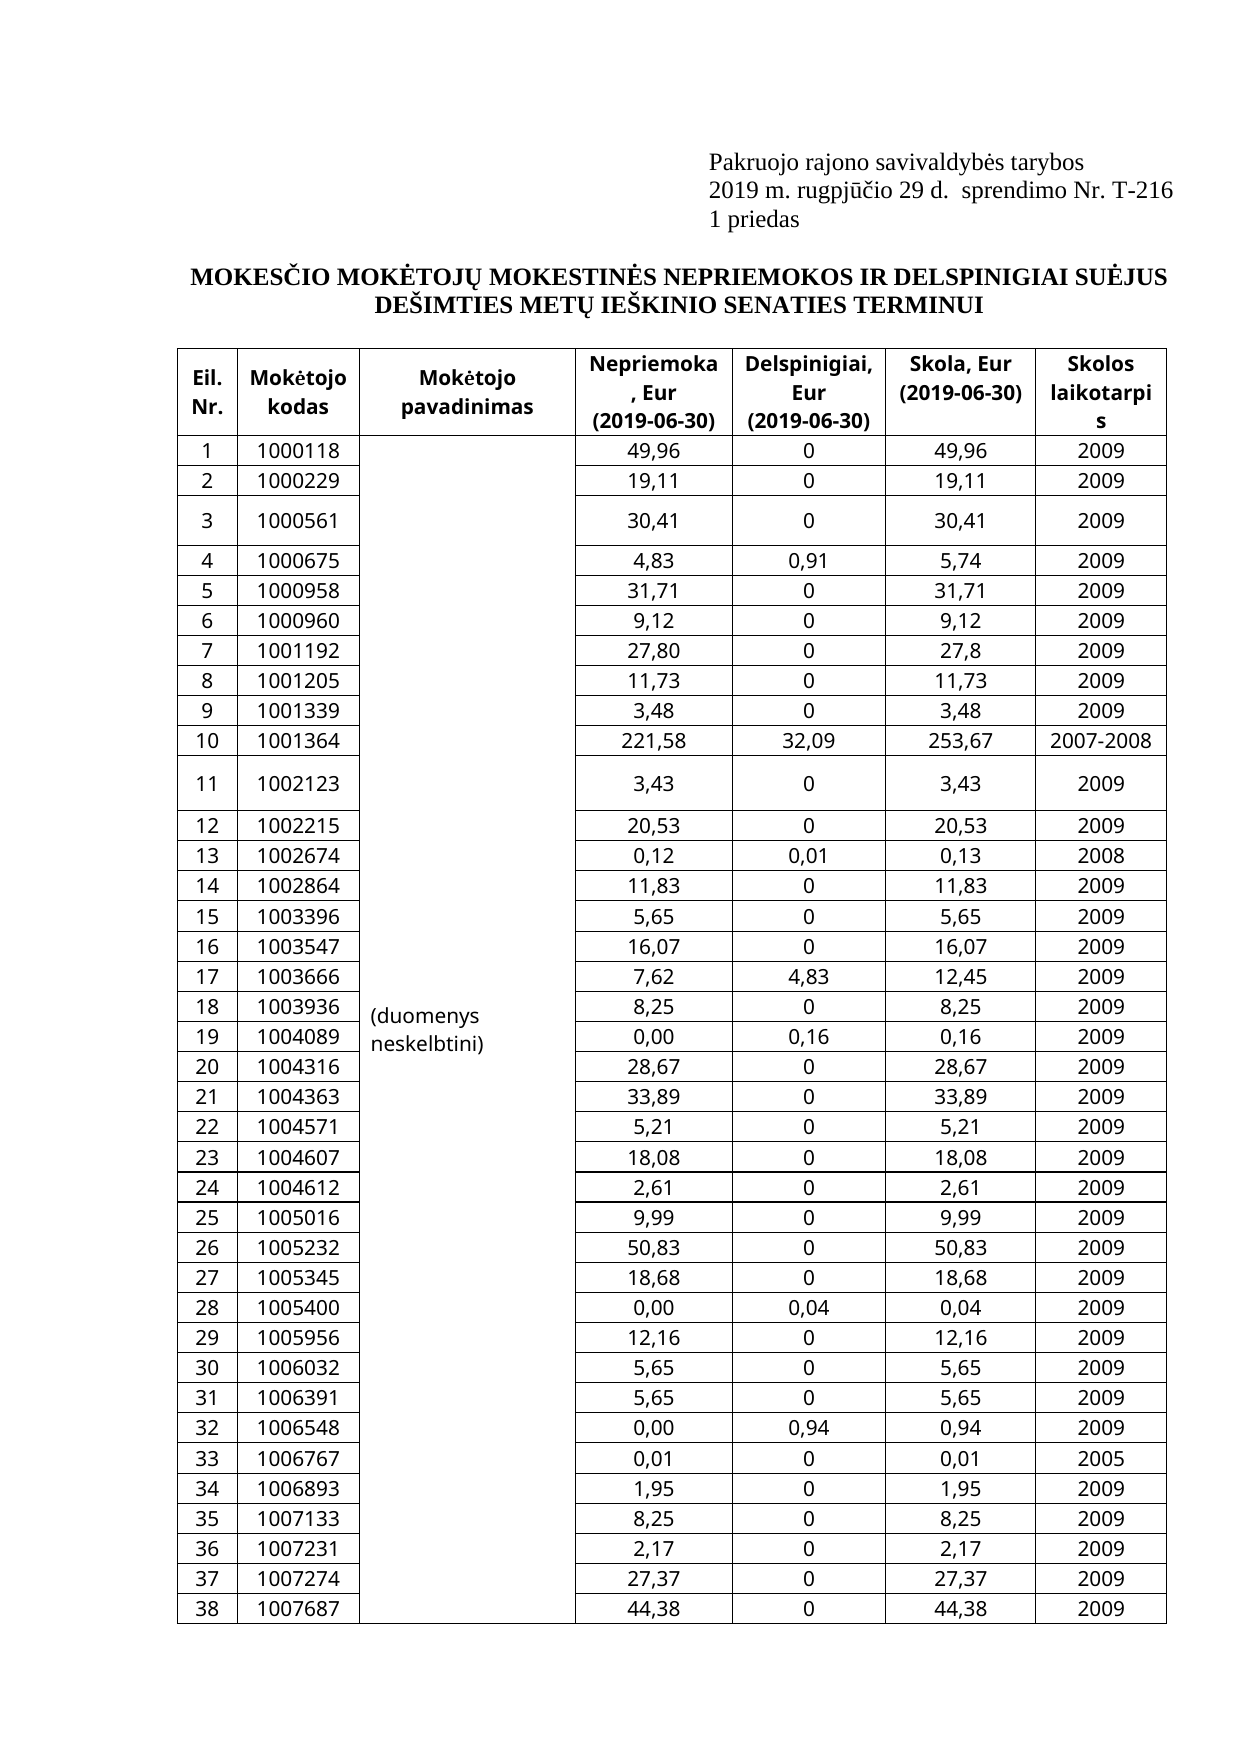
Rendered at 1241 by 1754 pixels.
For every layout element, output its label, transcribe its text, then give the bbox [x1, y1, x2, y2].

table_cell 2009 [1036, 496, 1166, 545]
table_cell 44,38 [576, 1594, 732, 1623]
table_cell 5,65 [576, 1353, 732, 1382]
table_cell 3,48 [576, 696, 732, 725]
table_cell 1000960 [238, 606, 359, 635]
table_header Mokėtojo pavadinimas [360, 349, 575, 434]
table_cell 0 [733, 811, 885, 840]
table_cell 0 [733, 636, 885, 665]
table_cell 1000675 [238, 546, 359, 575]
table_cell 1004607 [238, 1142, 359, 1171]
table_cell 1005956 [238, 1323, 359, 1352]
table_cell 7,62 [576, 962, 732, 991]
table_cell 0 [733, 1504, 885, 1533]
table_cell 2009 [1036, 546, 1166, 575]
table_cell 0,16 [733, 1022, 885, 1051]
table_cell 2005 [1036, 1443, 1166, 1472]
table_header Delspinigiai, Eur (2019-06-30) [733, 349, 885, 434]
table_cell 1004363 [238, 1082, 359, 1111]
table_cell 2009 [1036, 696, 1166, 725]
table_cell 18,08 [576, 1142, 732, 1171]
table_cell 2009 [1036, 466, 1166, 495]
table_cell 1001192 [238, 636, 359, 665]
table_cell 1003396 [238, 901, 359, 931]
table_cell 1006893 [238, 1474, 359, 1502]
table_cell 1,95 [576, 1474, 732, 1502]
table_cell 1003547 [238, 932, 359, 961]
table_cell 4,83 [733, 962, 885, 991]
table_cell 0,91 [733, 546, 885, 575]
table_cell 5,65 [576, 901, 732, 931]
table_cell 19 [178, 1022, 237, 1051]
table_cell 1005232 [238, 1233, 359, 1262]
table_cell 5,65 [886, 1383, 1035, 1412]
table_cell 2009 [1036, 576, 1166, 605]
table_cell 2,17 [576, 1534, 732, 1563]
table_cell 1004089 [238, 1022, 359, 1051]
table_cell 0 [733, 666, 885, 695]
table_cell 12 [178, 811, 237, 840]
table_cell 3,43 [576, 756, 732, 810]
table_cell 5,74 [886, 546, 1035, 575]
table_cell 2009 [1036, 1564, 1166, 1593]
table_cell 1005400 [238, 1293, 359, 1322]
table_cell 5,65 [886, 901, 1035, 931]
table_cell 253,67 [886, 726, 1035, 755]
table_cell 0,04 [886, 1293, 1035, 1322]
table_cell 8,25 [576, 992, 732, 1021]
table_cell 34 [178, 1474, 237, 1502]
table_cell 27,37 [576, 1564, 732, 1593]
table_header Mokėtojo kodas [238, 349, 359, 434]
table_cell 1000958 [238, 576, 359, 605]
table_cell 20,53 [576, 811, 732, 840]
table_cell 3,43 [886, 756, 1035, 810]
table_cell 2007-2008 [1036, 726, 1166, 755]
table_cell 9,99 [886, 1203, 1035, 1232]
table_cell 1006391 [238, 1383, 359, 1412]
table_header Skola, Eur (2019-06-30) [886, 349, 1035, 434]
table_cell 33,89 [576, 1082, 732, 1111]
table_cell 27,37 [886, 1564, 1035, 1593]
text MOKESČIO MOKĖTOJŲ MOKESTINĖS NEPRIEMOKOS IR DELSPINIGIAI SUĖJUS DEŠIMTIES METŲ IEŠKINIO SENATIES TERMINUI [177, 262, 1181, 319]
table_cell 14 [178, 871, 237, 900]
table_cell 17 [178, 962, 237, 991]
table_cell 0,13 [886, 841, 1035, 870]
table_cell 4 [178, 546, 237, 575]
table_cell 16,07 [576, 932, 732, 961]
table_cell 1004612 [238, 1173, 359, 1201]
table_cell 12,16 [886, 1323, 1035, 1352]
table_cell 0,00 [576, 1022, 732, 1051]
table_cell 2009 [1036, 1173, 1166, 1201]
table_cell 9 [178, 696, 237, 725]
table_cell 0 [733, 1263, 885, 1292]
table_cell 8,25 [886, 1504, 1035, 1533]
table_cell 20,53 [886, 811, 1035, 840]
table_cell 1005345 [238, 1263, 359, 1292]
table_cell 2009 [1036, 1534, 1166, 1563]
table_cell 9,12 [576, 606, 732, 635]
table_cell 1007133 [238, 1504, 359, 1533]
table_cell 11,83 [576, 871, 732, 900]
table_cell 1 [178, 436, 237, 464]
table_cell 5,21 [576, 1112, 732, 1141]
table_cell 7 [178, 636, 237, 665]
table_cell 11 [178, 756, 237, 810]
table_cell 0,00 [576, 1413, 732, 1442]
table_cell 32 [178, 1413, 237, 1442]
table_cell 5,21 [886, 1112, 1035, 1141]
text Pakruojo rajono savivaldybės tarybos [709, 147, 1181, 176]
table_cell 2009 [1036, 871, 1166, 900]
table_header Eil. Nr. [178, 349, 237, 434]
table_cell 2009 [1036, 1413, 1166, 1442]
table_cell 50,83 [576, 1233, 732, 1262]
table_cell 24 [178, 1173, 237, 1201]
table_cell 12,45 [886, 962, 1035, 991]
table_cell 1007687 [238, 1594, 359, 1623]
table_cell (duomenys neskelbtini) [360, 436, 575, 1623]
table_cell 28,67 [576, 1052, 732, 1081]
table_cell 44,38 [886, 1594, 1035, 1623]
table_cell 1001205 [238, 666, 359, 695]
text 1 priedas [177, 204, 1181, 233]
table_cell 2009 [1036, 932, 1166, 961]
table_cell 1004571 [238, 1112, 359, 1141]
table_cell 28,67 [886, 1052, 1035, 1081]
table_cell 2009 [1036, 1293, 1166, 1322]
table_cell 2009 [1036, 1203, 1166, 1232]
table_cell 20 [178, 1052, 237, 1081]
table_cell 1002123 [238, 756, 359, 810]
table_cell 0,16 [886, 1022, 1035, 1051]
table_cell 37 [178, 1564, 237, 1593]
table_cell 2009 [1036, 1594, 1166, 1623]
table_cell 2009 [1036, 1383, 1166, 1412]
table_cell 0 [733, 901, 885, 931]
table_cell 3,48 [886, 696, 1035, 725]
table_cell 1003936 [238, 992, 359, 1021]
table_cell 0,04 [733, 1293, 885, 1322]
table_cell 1006032 [238, 1353, 359, 1382]
table_cell 18,68 [886, 1263, 1035, 1292]
table_cell 0 [733, 576, 885, 605]
table_cell 0 [733, 1233, 885, 1262]
table_cell 2 [178, 466, 237, 495]
table_cell 11,73 [576, 666, 732, 695]
table_cell 0,01 [886, 1443, 1035, 1472]
table_cell 50,83 [886, 1233, 1035, 1262]
table_cell 1006548 [238, 1413, 359, 1442]
table_cell 0 [733, 1173, 885, 1201]
table_cell 5 [178, 576, 237, 605]
table_cell 0 [733, 1594, 885, 1623]
table_cell 27 [178, 1263, 237, 1292]
table_cell 8,25 [576, 1504, 732, 1533]
table_cell 0,12 [576, 841, 732, 870]
table_cell 0,94 [733, 1413, 885, 1442]
table_cell 2008 [1036, 841, 1166, 870]
table_cell 11,83 [886, 871, 1035, 900]
table_cell 1000229 [238, 466, 359, 495]
table_cell 12,16 [576, 1323, 732, 1352]
table_cell 28 [178, 1293, 237, 1322]
table_cell 0 [733, 496, 885, 545]
table_cell 1,95 [886, 1474, 1035, 1502]
table_cell 1007231 [238, 1534, 359, 1563]
table_cell 2009 [1036, 606, 1166, 635]
table_cell 1002864 [238, 871, 359, 900]
table_cell 2009 [1036, 666, 1166, 695]
table_cell 15 [178, 901, 237, 931]
table_cell 2009 [1036, 436, 1166, 464]
table_cell 0 [733, 1203, 885, 1232]
table_cell 0 [733, 1052, 885, 1081]
table_cell 0 [733, 1082, 885, 1111]
table_cell 0 [733, 1142, 885, 1171]
table_cell 0 [733, 696, 885, 725]
table_cell 4,83 [576, 546, 732, 575]
table_cell 11,73 [886, 666, 1035, 695]
table_cell 5,65 [576, 1383, 732, 1412]
table_cell 2,61 [576, 1173, 732, 1201]
table_cell 2009 [1036, 1263, 1166, 1292]
table_cell 18 [178, 992, 237, 1021]
table_cell 2009 [1036, 1323, 1166, 1352]
table_cell 2,17 [886, 1534, 1035, 1563]
table_cell 0 [733, 1534, 885, 1563]
table_cell 18,68 [576, 1263, 732, 1292]
table_cell 38 [178, 1594, 237, 1623]
table_cell 1006767 [238, 1443, 359, 1472]
table_cell 1000118 [238, 436, 359, 464]
table_header Nepriemoka, Eur (2019-06-30) [576, 349, 732, 434]
table_cell 49,96 [576, 436, 732, 464]
table_cell 0 [733, 1443, 885, 1472]
table_cell 0 [733, 932, 885, 961]
table_cell 2009 [1036, 636, 1166, 665]
table_cell 2,61 [886, 1173, 1035, 1201]
table_cell 23 [178, 1142, 237, 1171]
table_cell 16 [178, 932, 237, 961]
table_cell 2009 [1036, 1474, 1166, 1502]
table_cell 2009 [1036, 811, 1166, 840]
table_cell 2009 [1036, 1112, 1166, 1141]
table_cell 2009 [1036, 1233, 1166, 1262]
table_cell 0 [733, 1383, 885, 1412]
table_cell 31,71 [576, 576, 732, 605]
table_cell 9,99 [576, 1203, 732, 1232]
table_cell 0 [733, 436, 885, 464]
table_cell 0 [733, 992, 885, 1021]
table_cell 1003666 [238, 962, 359, 991]
table_cell 2009 [1036, 1022, 1166, 1051]
table_cell 0 [733, 1323, 885, 1352]
table_cell 0,01 [576, 1443, 732, 1472]
table_cell 22 [178, 1112, 237, 1141]
table_cell 1005016 [238, 1203, 359, 1232]
table_cell 1002215 [238, 811, 359, 840]
table_cell 0 [733, 1353, 885, 1382]
table_cell 33 [178, 1443, 237, 1472]
table_cell 31 [178, 1383, 237, 1412]
table_cell 25 [178, 1203, 237, 1232]
table_cell 31,71 [886, 576, 1035, 605]
table_cell 10 [178, 726, 237, 755]
table_cell 0 [733, 466, 885, 495]
table_cell 21 [178, 1082, 237, 1111]
table_cell 2009 [1036, 962, 1166, 991]
table_cell 49,96 [886, 436, 1035, 464]
table_cell 27,8 [886, 636, 1035, 665]
table_cell 5,65 [886, 1353, 1035, 1382]
table_cell 0 [733, 871, 885, 900]
table_cell 2009 [1036, 756, 1166, 810]
table_cell 8,25 [886, 992, 1035, 1021]
table_cell 2009 [1036, 1353, 1166, 1382]
table_cell 0 [733, 756, 885, 810]
table_header Skolos laikotarpis [1036, 349, 1166, 434]
table_cell 6 [178, 606, 237, 635]
table_cell 0 [733, 1112, 885, 1141]
table_cell 1007274 [238, 1564, 359, 1593]
table_cell 2009 [1036, 1142, 1166, 1171]
table_cell 16,07 [886, 932, 1035, 961]
table_cell 0 [733, 1564, 885, 1593]
table_cell 30 [178, 1353, 237, 1382]
table_cell 2009 [1036, 901, 1166, 931]
table_cell 3 [178, 496, 237, 545]
table_cell 2009 [1036, 1504, 1166, 1533]
table_cell 29 [178, 1323, 237, 1352]
table_cell 0 [733, 606, 885, 635]
table_cell 1004316 [238, 1052, 359, 1081]
table_cell 221,58 [576, 726, 732, 755]
table_cell 2009 [1036, 1082, 1166, 1111]
table_cell 1002674 [238, 841, 359, 870]
table_cell 26 [178, 1233, 237, 1262]
table_cell 2009 [1036, 992, 1166, 1021]
table_cell 0 [733, 1474, 885, 1502]
table_cell 19,11 [886, 466, 1035, 495]
table_cell 30,41 [576, 496, 732, 545]
table_cell 9,12 [886, 606, 1035, 635]
table_cell 1001364 [238, 726, 359, 755]
table_cell 13 [178, 841, 237, 870]
table_cell 33,89 [886, 1082, 1035, 1111]
table_cell 0,00 [576, 1293, 732, 1322]
table_cell 0,94 [886, 1413, 1035, 1442]
table_cell 35 [178, 1504, 237, 1533]
table_cell 19,11 [576, 466, 732, 495]
text 2019 m. rugpjūčio 29 d. sprendimo Nr. T-216 [709, 176, 1181, 204]
table_cell 2009 [1036, 1052, 1166, 1081]
table_cell 32,09 [733, 726, 885, 755]
table_cell 27,80 [576, 636, 732, 665]
table_cell 1001339 [238, 696, 359, 725]
table_cell 36 [178, 1534, 237, 1563]
table_cell 30,41 [886, 496, 1035, 545]
table_cell 18,08 [886, 1142, 1035, 1171]
table_cell 0,01 [733, 841, 885, 870]
table_cell 1000561 [238, 496, 359, 545]
table_cell 8 [178, 666, 237, 695]
